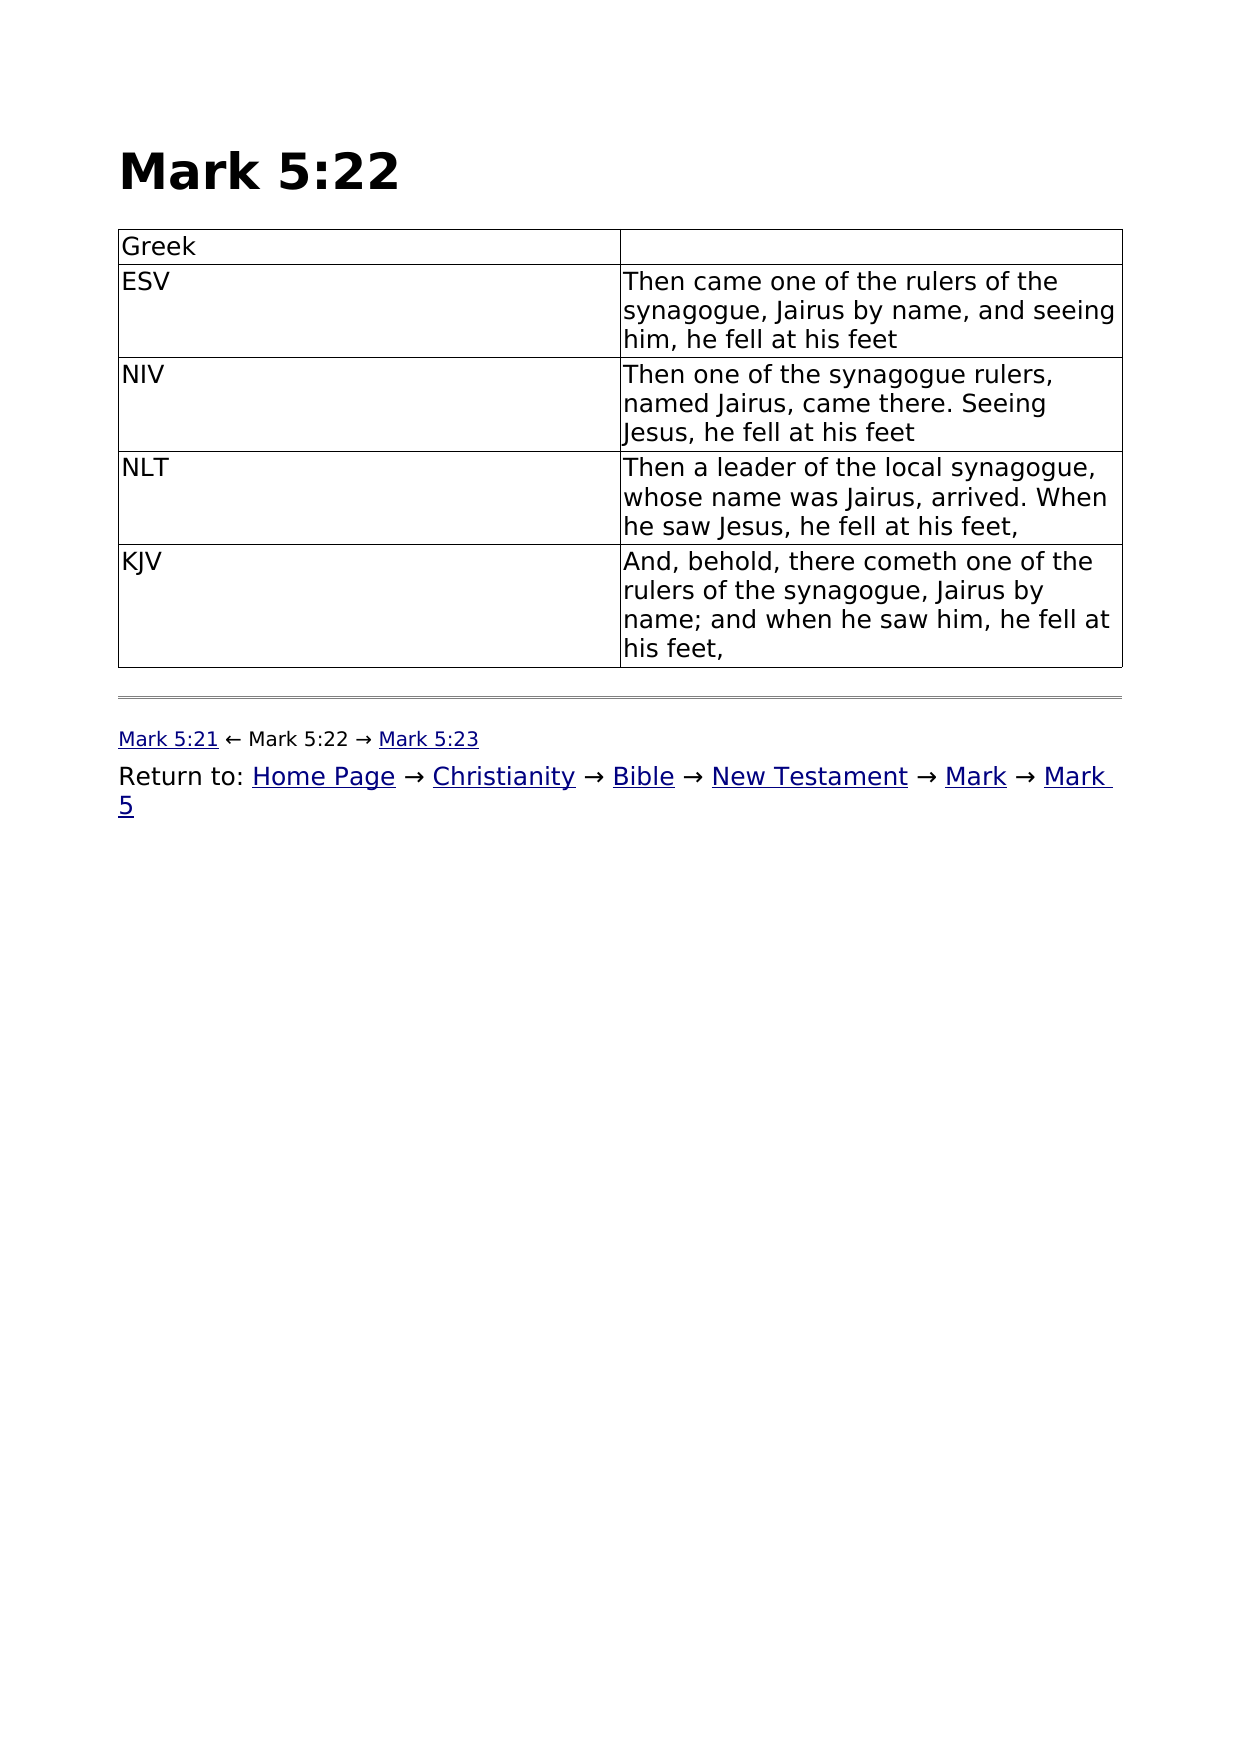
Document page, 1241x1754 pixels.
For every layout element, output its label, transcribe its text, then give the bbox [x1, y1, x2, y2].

table_cell KJV [119, 545, 620, 667]
table_cell Then one of the synagogue rulers, named Jairus, came there. Seeing Jesus, he fell at his feet [621, 358, 1122, 451]
table_cell And, behold, there cometh one of the rulers of the synagogue, Jairus by name; and when he saw him, he fell at his feet, [621, 545, 1122, 667]
table_header [621, 230, 1122, 264]
text Mark 5:21 ← Mark 5:22 → Mark 5:23 [118, 728, 1122, 762]
text Return to: Home Page → Christianity → Bible → New Testament → Mark → Mark 5 [118, 762, 1122, 820]
table_cell NIV [119, 358, 620, 451]
table_header Greek [119, 230, 620, 264]
table_cell Then came one of the rulers of the synagogue, Jairus by name, and seeing him, he fell at his feet [621, 265, 1122, 357]
table_cell Then a leader of the local synagogue, whose name was Jairus, arrived. When he saw Jesus, he fell at his feet, [621, 452, 1122, 544]
table_cell ESV [119, 265, 620, 357]
table_cell NLT [119, 452, 620, 544]
subtitle Mark 5:22 [118, 143, 1122, 201]
